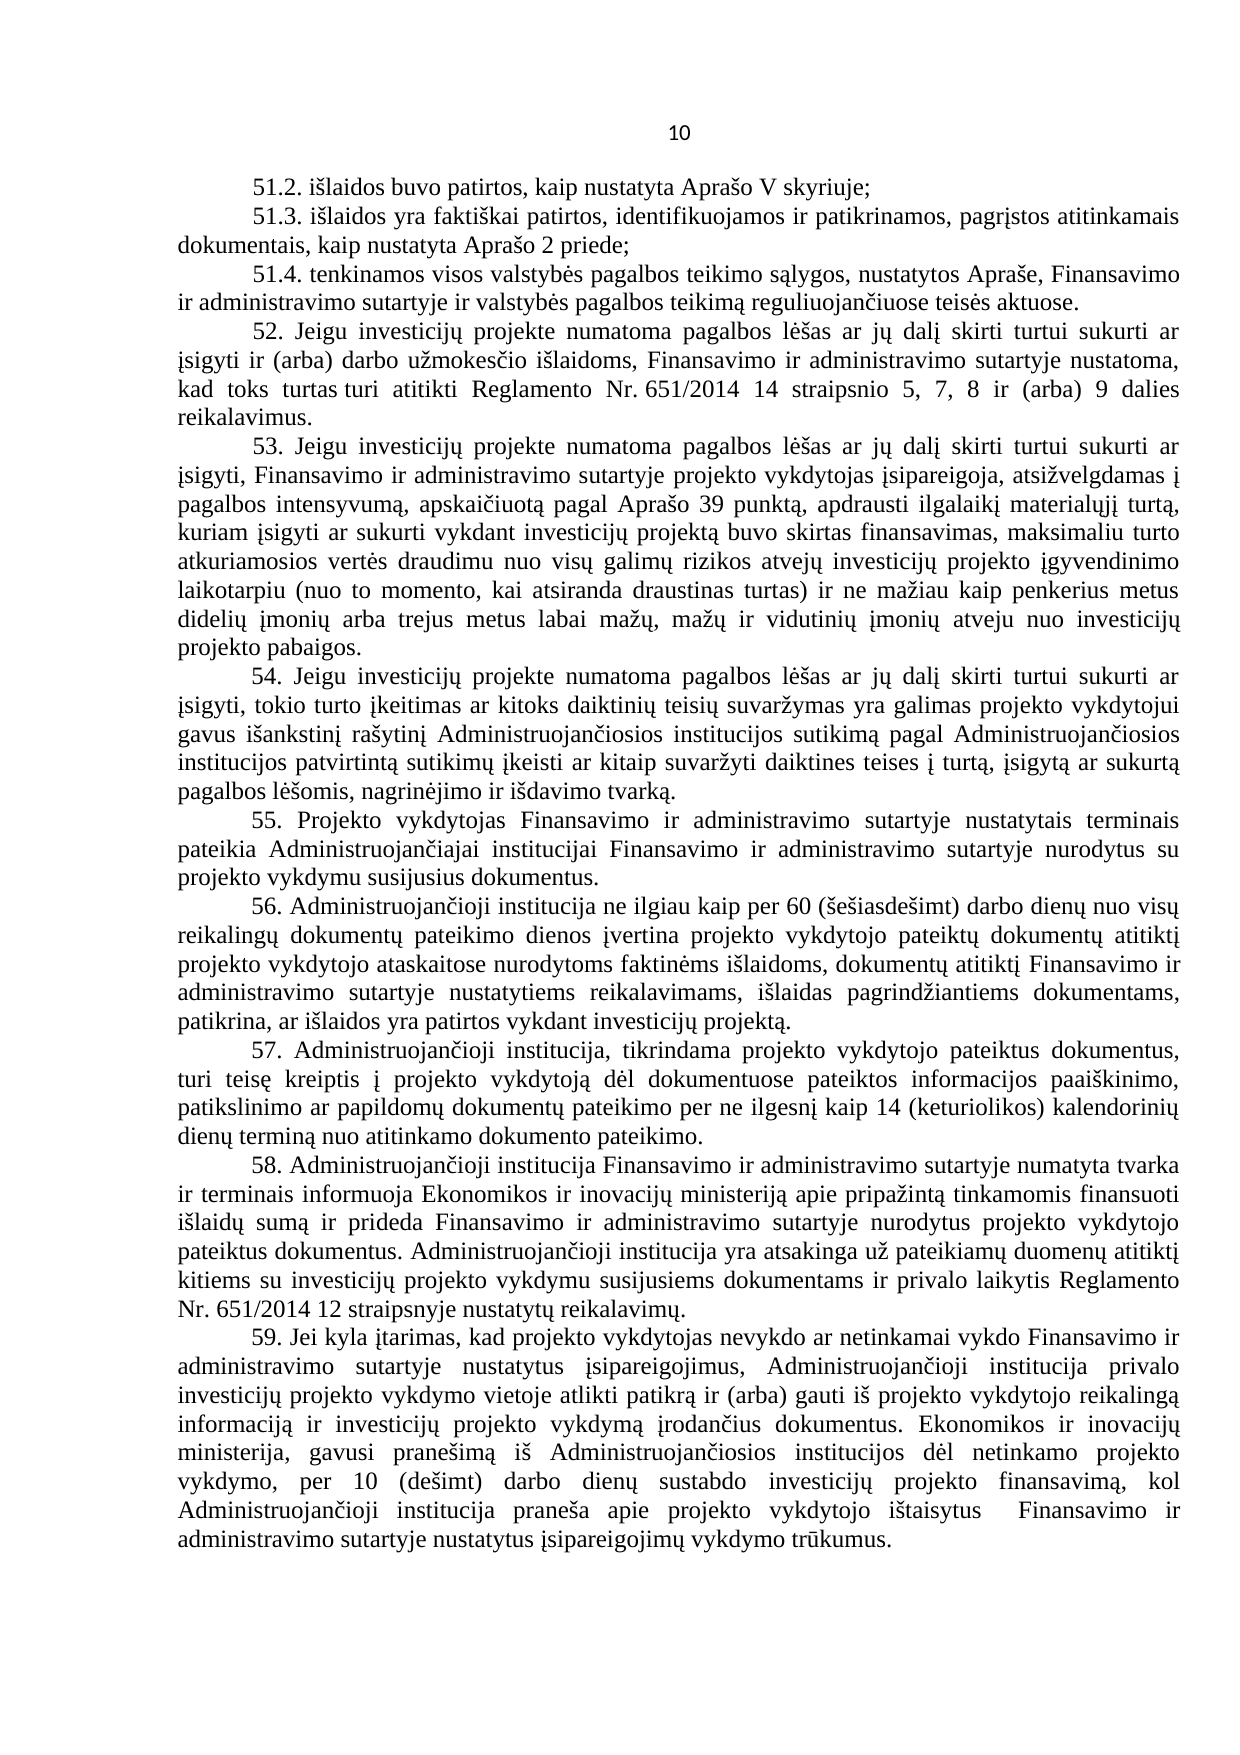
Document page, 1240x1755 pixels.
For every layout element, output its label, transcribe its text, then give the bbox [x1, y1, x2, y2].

text 56. Administruojančioji institucija ne ilgiau kaip per 60 (šešiasdešimt) darbo dienų nuo visų reikalingų dokumentų pateikimo dienos įvertina projekto vykdytojo pateiktų dokumentų atitiktį projekto vykdytojo ataskaitose nurodytoms faktinėms išlaidoms, dokumentų atitiktį Finansavimo ir administravimo sutartyje nustatytiems reikalavimams, išlaidas pagrindžiantiems dokumentams, patikrina, ar išlaidos yra patirtos vykdant investicijų projektą. [177, 891, 1181, 1035]
text 57. Administruojančioji institucija, tikrindama projekto vykdytojo pateiktus dokumentus, turi teisę kreiptis į projekto vykdytoją dėl dokumentuose pateiktos informacijos paaiškinimo, patikslinimo ar papildomų dokumentų pateikimo per ne ilgesnį kaip 14 (keturiolikos) kalendorinių dienų terminą nuo atitinkamo dokumento pateikimo. [177, 1035, 1181, 1150]
text 55. Projekto vykdytojas Finansavimo ir administravimo sutartyje nustatytais terminais pateikia Administruojančiajai institucijai Finansavimo ir administravimo sutartyje nurodytus su projekto vykdymu susijusius dokumentus. [177, 805, 1181, 891]
text 53. Jeigu investicijų projekte numatoma pagalbos lėšas ar jų dalį skirti turtui sukurti ar įsigyti, Finansavimo ir administravimo sutartyje projekto vykdytojas įsipareigoja, atsižvelgdamas į pagalbos intensyvumą, apskaičiuotą pagal Aprašo 39 punktą, apdrausti ilgalaikį materialųjį turtą, kuriam įsigyti ar sukurti vykdant investicijų projektą buvo skirtas finansavimas, maksimaliu turto atkuriamosios vertės draudimu nuo visų galimų rizikos atvejų investicijų projekto įgyvendinimo laikotarpiu (nuo to momento, kai atsiranda draustinas turtas) ir ne mažiau kaip penkerius metus didelių įmonių arba trejus metus labai mažų, mažų ir vidutinių įmonių atveju nuo investicijų projekto pabaigos. [177, 431, 1181, 661]
text 51.2. išlaidos buvo patirtos, kaip nustatyta Aprašo V skyriuje; [177, 172, 1181, 201]
text 54. Jeigu investicijų projekte numatoma pagalbos lėšas ar jų dalį skirti turtui sukurti ar įsigyti, tokio turto įkeitimas ar kitoks daiktinių teisių suvaržymas yra galimas projekto vykdytojui gavus išankstinį rašytinį Administruojančiosios institucijos sutikimą pagal Administruojančiosios institucijos patvirtintą sutikimų įkeisti ar kitaip suvaržyti daiktines teises į turtą, įsigytą ar sukurtą pagalbos lėšomis, nagrinėjimo ir išdavimo tvarką. [177, 661, 1181, 805]
text 52. Jeigu investicijų projekte numatoma pagalbos lėšas ar jų dalį skirti turtui sukurti ar įsigyti ir (arba) darbo užmokesčio išlaidoms, Finansavimo ir administravimo sutartyje nustatoma, kad toks turtas turi atitikti Reglamento Nr. 651/2014 14 straipsnio 5, 7, 8 ir (arba) 9 dalies reikalavimus. [177, 316, 1181, 431]
text 59. Jei kyla įtarimas, kad projekto vykdytojas nevykdo ar netinkamai vykdo Finansavimo ir administravimo sutartyje nustatytus įsipareigojimus, Administruojančioji institucija privalo investicijų projekto vykdymo vietoje atlikti patikrą ir (arba) gauti iš projekto vykdytojo reikalingą informaciją ir investicijų projekto vykdymą įrodančius dokumentus. Ekonomikos ir inovacijų ministerija, gavusi pranešimą iš Administruojančiosios institucijos dėl netinkamo projekto vykdymo, per 10 (dešimt) darbo dienų sustabdo investicijų projekto finansavimą, kol Administruojančioji institucija praneša apie projekto vykdytojo ištaisytus Finansavimo ir administravimo sutartyje nustatytus įsipareigojimų vykdymo trūkumus. [177, 1322, 1181, 1552]
text 58. Administruojančioji institucija Finansavimo ir administravimo sutartyje numatyta tvarka ir terminais informuoja Ekonomikos ir inovacijų ministeriją apie pripažintą tinkamomis finansuoti išlaidų sumą ir prideda Finansavimo ir administravimo sutartyje nurodytus projekto vykdytojo pateiktus dokumentus. Administruojančioji institucija yra atsakinga už pateikiamų duomenų atitiktį kitiems su investicijų projekto vykdymu susijusiems dokumentams ir privalo laikytis Reglamento Nr. 651/2014 12 straipsnyje nustatytų reikalavimų. [177, 1150, 1181, 1322]
text 51.3. išlaidos yra faktiškai patirtos, identifikuojamos ir patikrinamos, pagrįstos atitinkamais dokumentais, kaip nustatyta Aprašo 2 priede; [177, 201, 1181, 259]
text 51.4. tenkinamos visos valstybės pagalbos teikimo sąlygos, nustatytos Apraše, Finansavimo ir administravimo sutartyje ir valstybės pagalbos teikimą reguliuojančiuose teisės aktuose. [177, 259, 1181, 316]
